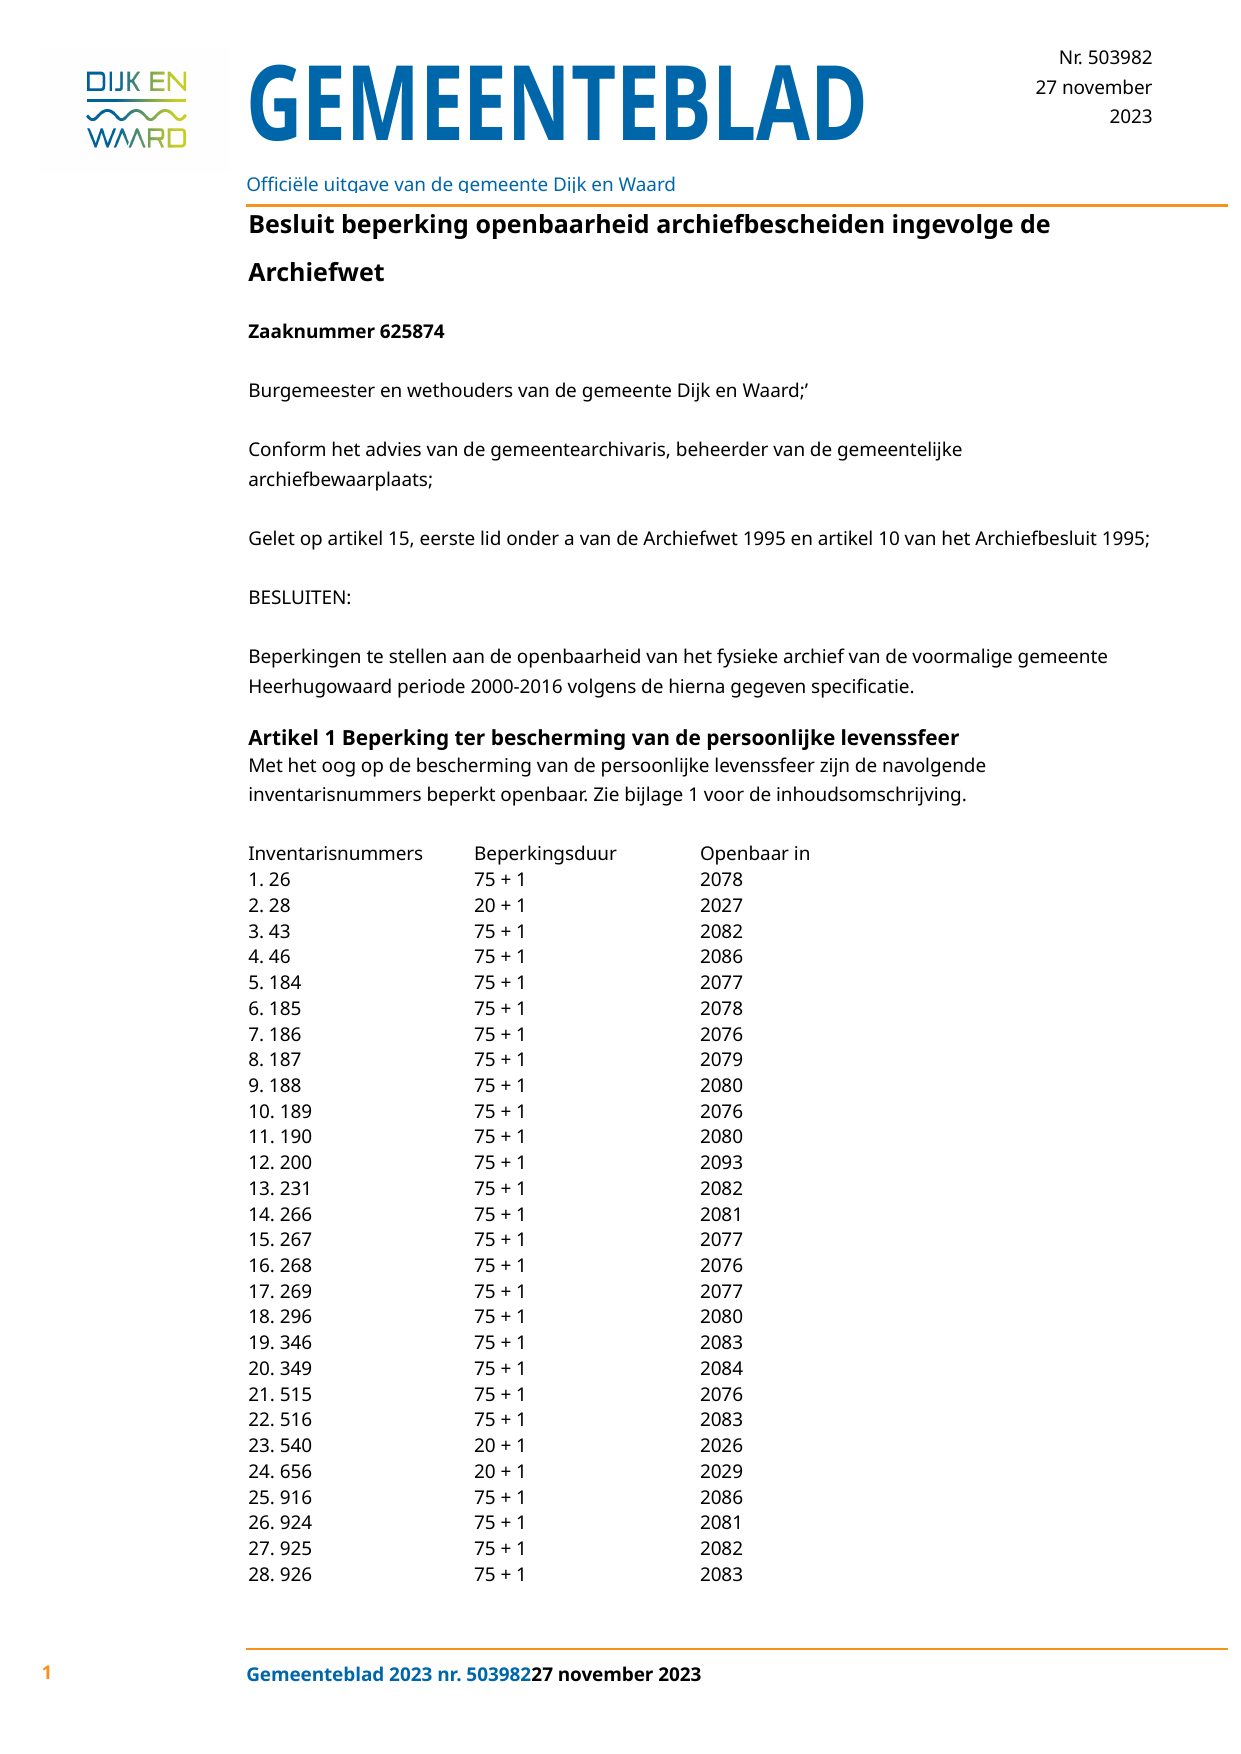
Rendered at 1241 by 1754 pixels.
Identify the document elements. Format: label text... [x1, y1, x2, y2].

table_cell 75 + 1 [474, 1201, 700, 1227]
table_cell 2080 [700, 1304, 926, 1329]
table_cell 75 + 1 [474, 1124, 700, 1149]
table_cell 20 + 1 [474, 1458, 700, 1484]
table_cell 75 + 1 [474, 1098, 700, 1124]
table_cell 2082 [700, 1175, 926, 1201]
table_cell 75 + 1 [474, 1355, 700, 1381]
table_cell 2081 [700, 1201, 926, 1227]
text Conform het advies van de gemeentearchivaris, beheerder van de gemeentelijke archiefbewaarplaats; [248, 436, 1152, 492]
table_cell 75 + 1 [474, 1407, 700, 1432]
table_cell 75 + 1 [474, 1149, 700, 1175]
table_cell 20 + 1 [474, 892, 700, 918]
table_cell 5. 184 [248, 969, 474, 995]
table_cell 12. 200 [248, 1149, 474, 1175]
table_cell 15. 267 [248, 1227, 474, 1252]
table_cell 75 + 1 [474, 1021, 700, 1046]
table_cell 2083 [700, 1561, 926, 1587]
table_cell 2077 [700, 1227, 926, 1252]
table_cell 2084 [700, 1355, 926, 1381]
table_cell 75 + 1 [474, 1278, 700, 1304]
table_cell 2086 [700, 1484, 926, 1509]
table_cell 26. 924 [248, 1510, 474, 1535]
table_cell 3. 43 [248, 918, 474, 943]
table_cell 2080 [700, 1124, 926, 1149]
table_cell 2026 [700, 1433, 926, 1458]
table_cell 24. 656 [248, 1458, 474, 1484]
table_cell 75 + 1 [474, 1510, 700, 1535]
table_cell 75 + 1 [474, 1252, 700, 1278]
table_cell 2082 [700, 1535, 926, 1561]
picture [41, 47, 231, 172]
table_cell 2027 [700, 892, 926, 918]
table_cell 75 + 1 [474, 1535, 700, 1561]
text Met het oog op de bescherming van de persoonlijke levenssfeer zijn de navolgende inventarisnummers beperkt openbaar. Zie bijlage 1 voor de inhoudsomschrijving. [248, 752, 1152, 807]
table_cell 2076 [700, 1381, 926, 1407]
table_cell 2078 [700, 866, 926, 892]
table_cell 20. 349 [248, 1355, 474, 1381]
table_cell 75 + 1 [474, 918, 700, 943]
table_cell 2079 [700, 1046, 926, 1072]
table_cell 19. 346 [248, 1330, 474, 1355]
table_cell 2083 [700, 1407, 926, 1432]
table_cell 2086 [700, 944, 926, 969]
table_cell 27. 925 [248, 1535, 474, 1561]
table_cell 1. 26 [248, 866, 474, 892]
text Beperkingen te stellen aan de openbaarheid van het fysieke archief van de voormalige gemeente Heerhugowaard periode 2000-2016 volgens de hierna gegeven specificatie. [248, 643, 1152, 699]
table_cell 75 + 1 [474, 969, 700, 995]
table_cell 10. 189 [248, 1098, 474, 1124]
table_cell 75 + 1 [474, 995, 700, 1021]
table_cell 11. 190 [248, 1124, 474, 1149]
table_cell 8. 187 [248, 1046, 474, 1072]
table_cell 2082 [700, 918, 926, 943]
table_cell 75 + 1 [474, 1561, 700, 1587]
table_cell 7. 186 [248, 1021, 474, 1046]
table_cell 2077 [700, 969, 926, 995]
table_cell 6. 185 [248, 995, 474, 1021]
table_cell 16. 268 [248, 1252, 474, 1278]
table_cell 18. 296 [248, 1304, 474, 1329]
table_cell 21. 515 [248, 1381, 474, 1407]
table_cell 2077 [700, 1278, 926, 1304]
table_cell 25. 916 [248, 1484, 474, 1509]
table_cell 22. 516 [248, 1407, 474, 1432]
table_cell 2076 [700, 1098, 926, 1124]
text Artikel 1 Beperking ter bescherming van de persoonlijke levenssfeer [248, 723, 1152, 752]
table_cell 75 + 1 [474, 1381, 700, 1407]
table_cell 23. 540 [248, 1433, 474, 1458]
table_cell 17. 269 [248, 1278, 474, 1304]
table_cell 2076 [700, 1021, 926, 1046]
table_cell 13. 231 [248, 1175, 474, 1201]
text Zaaknummer 625874 [248, 318, 1152, 344]
text Gelet op artikel 15, eerste lid onder a van de Archiefwet 1995 en artikel 10 van het Archiefbesluit 1995; [248, 525, 1152, 551]
table_cell 2. 28 [248, 892, 474, 918]
table_cell 2076 [700, 1252, 926, 1278]
table_cell 2081 [700, 1510, 926, 1535]
text BESLUITEN: [248, 584, 1152, 610]
table_cell 2093 [700, 1149, 926, 1175]
table_cell 2029 [700, 1458, 926, 1484]
text Burgemeester en wethouders van de gemeente Dijk en Waard;’ [248, 377, 1152, 403]
table_cell 75 + 1 [474, 944, 700, 969]
table_cell 75 + 1 [474, 1072, 700, 1098]
table_cell 75 + 1 [474, 1227, 700, 1252]
table_cell 20 + 1 [474, 1433, 700, 1458]
table_cell 9. 188 [248, 1072, 474, 1098]
table_cell 75 + 1 [474, 1484, 700, 1509]
table_cell 75 + 1 [474, 1046, 700, 1072]
table_header Beperkingsduur [474, 841, 700, 866]
table_header Openbaar in [700, 841, 926, 866]
table_cell 14. 266 [248, 1201, 474, 1227]
text Besluit beperking openbaarheid archiefbescheiden ingevolge de Archiefwet [248, 207, 1152, 288]
table_cell 28. 926 [248, 1561, 474, 1587]
table_cell 2083 [700, 1330, 926, 1355]
table_cell 75 + 1 [474, 866, 700, 892]
table_cell 75 + 1 [474, 1175, 700, 1201]
table_cell 75 + 1 [474, 1304, 700, 1329]
table_cell 75 + 1 [474, 1330, 700, 1355]
table_header Inventarisnummers [248, 841, 474, 866]
table_cell 2080 [700, 1072, 926, 1098]
table_cell 2078 [700, 995, 926, 1021]
table_cell 4. 46 [248, 944, 474, 969]
